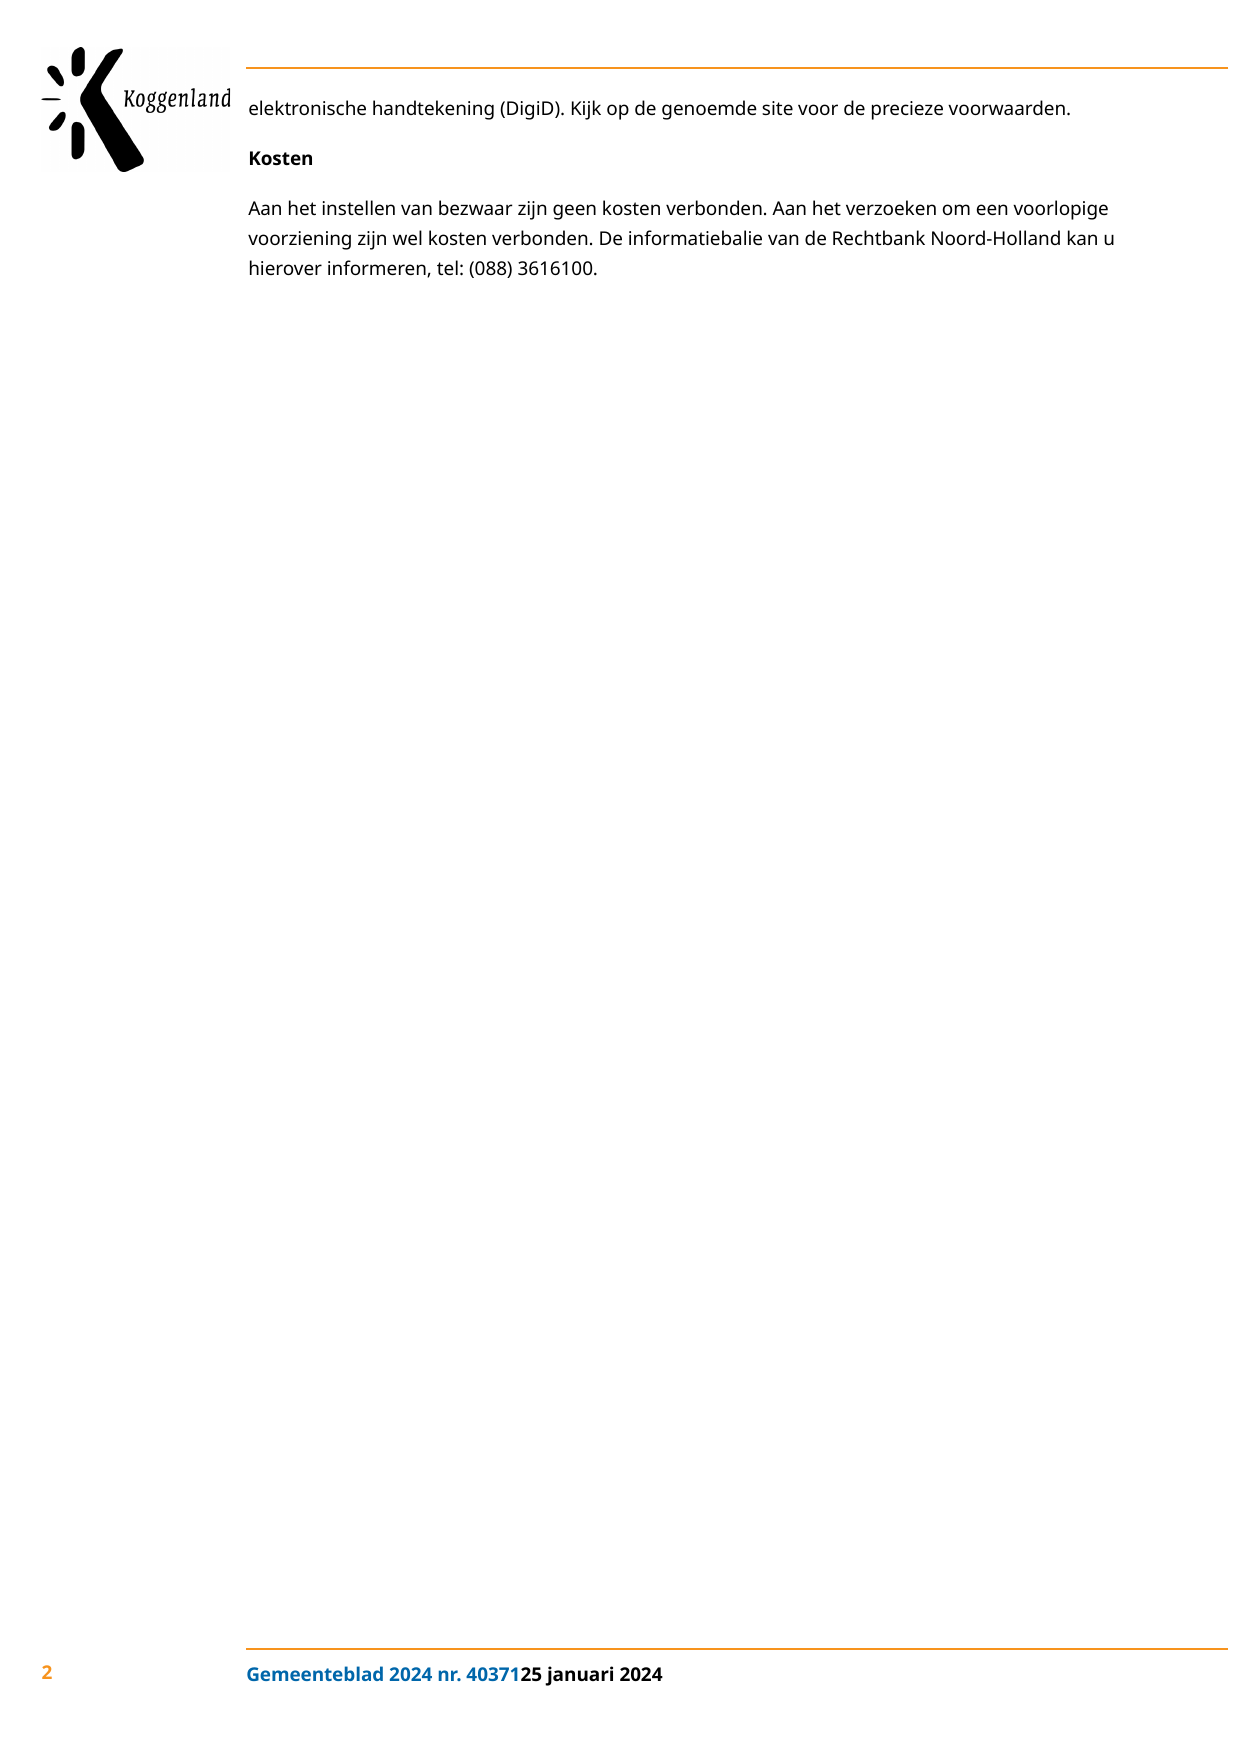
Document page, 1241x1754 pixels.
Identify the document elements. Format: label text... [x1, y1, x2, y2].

text Aan het instellen van bezwaar zijn geen kosten verbonden. Aan het verzoeken om een voorlopige voorziening zijn wel kosten verbonden. De informatiebalie van de Rechtbank Noord-Holland kan u hierover informeren, tel: (088) 3616100. [248, 196, 1152, 281]
text elektronische handtekening (DigiD). Kijk op de genoemde site voor de precieze voorwaarden. [248, 95, 1152, 121]
picture [41, 47, 231, 172]
text Kosten [248, 145, 1152, 171]
